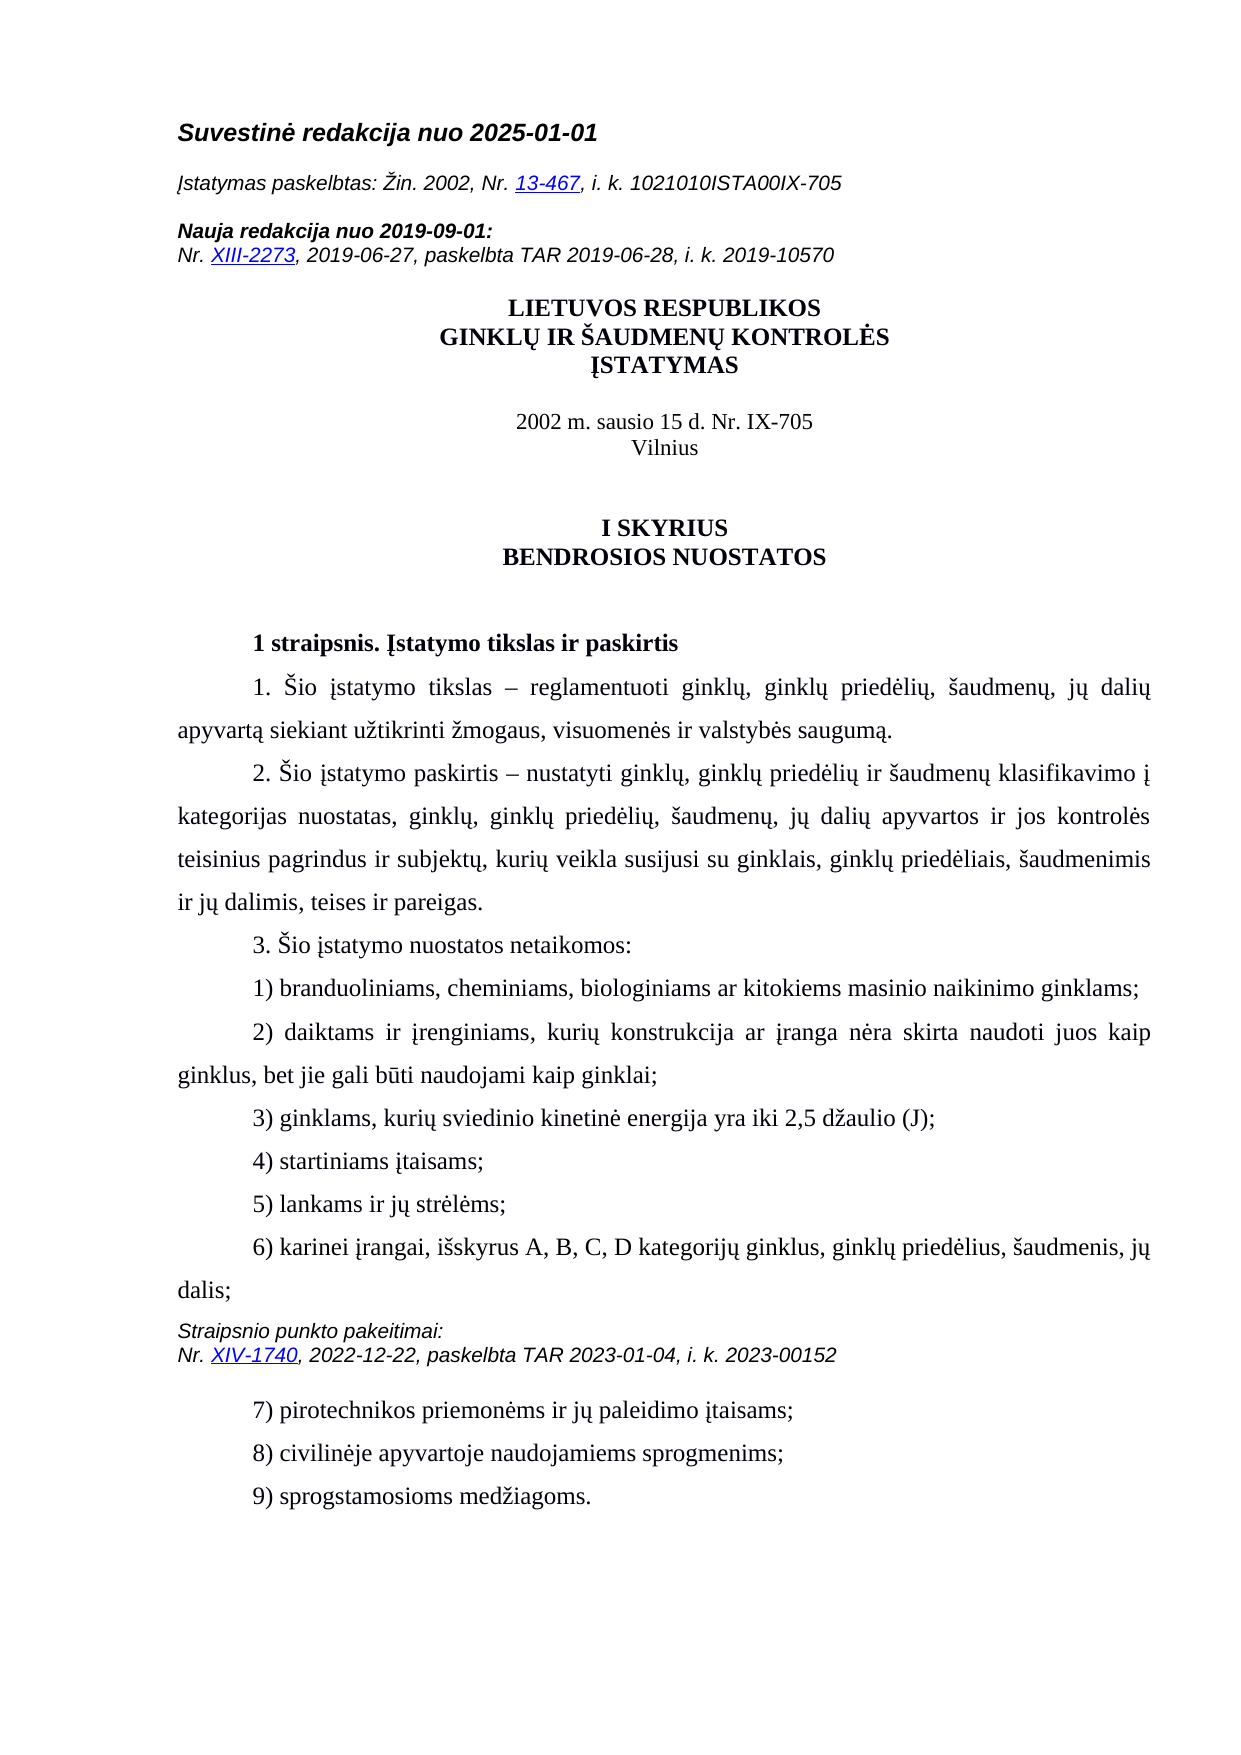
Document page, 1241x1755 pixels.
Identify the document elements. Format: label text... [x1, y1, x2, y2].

text 8) civilinėje apyvartoje naudojamiems sprogmenims; [177, 1438, 1152, 1467]
text BENDROSIOS NUOSTATOS [177, 542, 1152, 571]
text Vilnius [177, 434, 1152, 461]
text 9) sprogstamosioms medžiagoms. [177, 1481, 1152, 1510]
text 7) pirotechnikos priemonėms ir jų paleidimo įtaisams; [177, 1395, 1152, 1424]
text Įstatymas paskelbtas: Žin. 2002, Nr. 13-467, i. k. 1021010ISTA00IX-705 [177, 171, 1152, 195]
text 5) lankams ir jų strėlėms; [177, 1189, 1152, 1218]
text Suvestinė redakcija nuo 2025-01-01 [177, 118, 1152, 147]
text 4) startiniams įtaisams; [177, 1146, 1152, 1175]
text 1) branduoliniams, cheminiams, biologiniams ar kitokiems masinio naikinimo ginklams; [177, 973, 1152, 1002]
text 2) daiktams ir įrenginiams, kurių konstrukcija ar įranga nėra skirta naudoti juos kaip ginklus, bet jie gali būti naudojami kaip ginklai; [177, 1017, 1152, 1088]
text Nr. XIV-1740, 2022-12-22, paskelbta TAR 2023-01-04, i. k. 2023-00152 [177, 1342, 1152, 1366]
text 3) ginklams, kurių sviedinio kinetinė energija yra iki 2,5 džaulio (J); [177, 1103, 1152, 1132]
text LIETUVOS RESPUBLIKOS GINKLŲ IR ŠAUDMENŲ KONTROLĖS ĮSTATYMAS [177, 293, 1152, 379]
text Straipsnio punkto pakeitimai: [177, 1318, 1152, 1342]
text 1 straipsnis. Įstatymo tikslas ir paskirtis [177, 628, 1152, 657]
text 2. Šio įstatymo paskirtis – nustatyti ginklų, ginklų priedėlių ir šaudmenų klasifikavimo į kategorijas nuostatas, ginklų, ginklų priedėlių, šaudmenų, jų dalių apyvartos ir jos kontrolės teisinius pagrindus ir subjektų, kurių veikla susijusi su ginklais, ginklų priedėliais, šaudmenimis ir jų dalimis, teises ir pareigas. [177, 758, 1152, 916]
text 6) karinei įrangai, išskyrus A, B, C, D kategorijų ginklus, ginklų priedėlius, šaudmenis, jų dalis; [177, 1232, 1152, 1304]
text 2002 m. sausio 15 d. Nr. IX-705 [177, 408, 1152, 434]
text I SKYRIUS [177, 513, 1152, 542]
text Nauja redakcija nuo 2019-09-01: [177, 219, 1152, 243]
text 3. Šio įstatymo nuostatos netaikomos: [177, 930, 1152, 959]
text Nr. XIII-2273, 2019-06-27, paskelbta TAR 2019-06-28, i. k. 2019-10570 [177, 243, 1152, 267]
text 1. Šio įstatymo tikslas – reglamentuoti ginklų, ginklų priedėlių, šaudmenų, jų dalių apyvartą siekiant užtikrinti žmogaus, visuomenės ir valstybės saugumą. [177, 672, 1152, 743]
